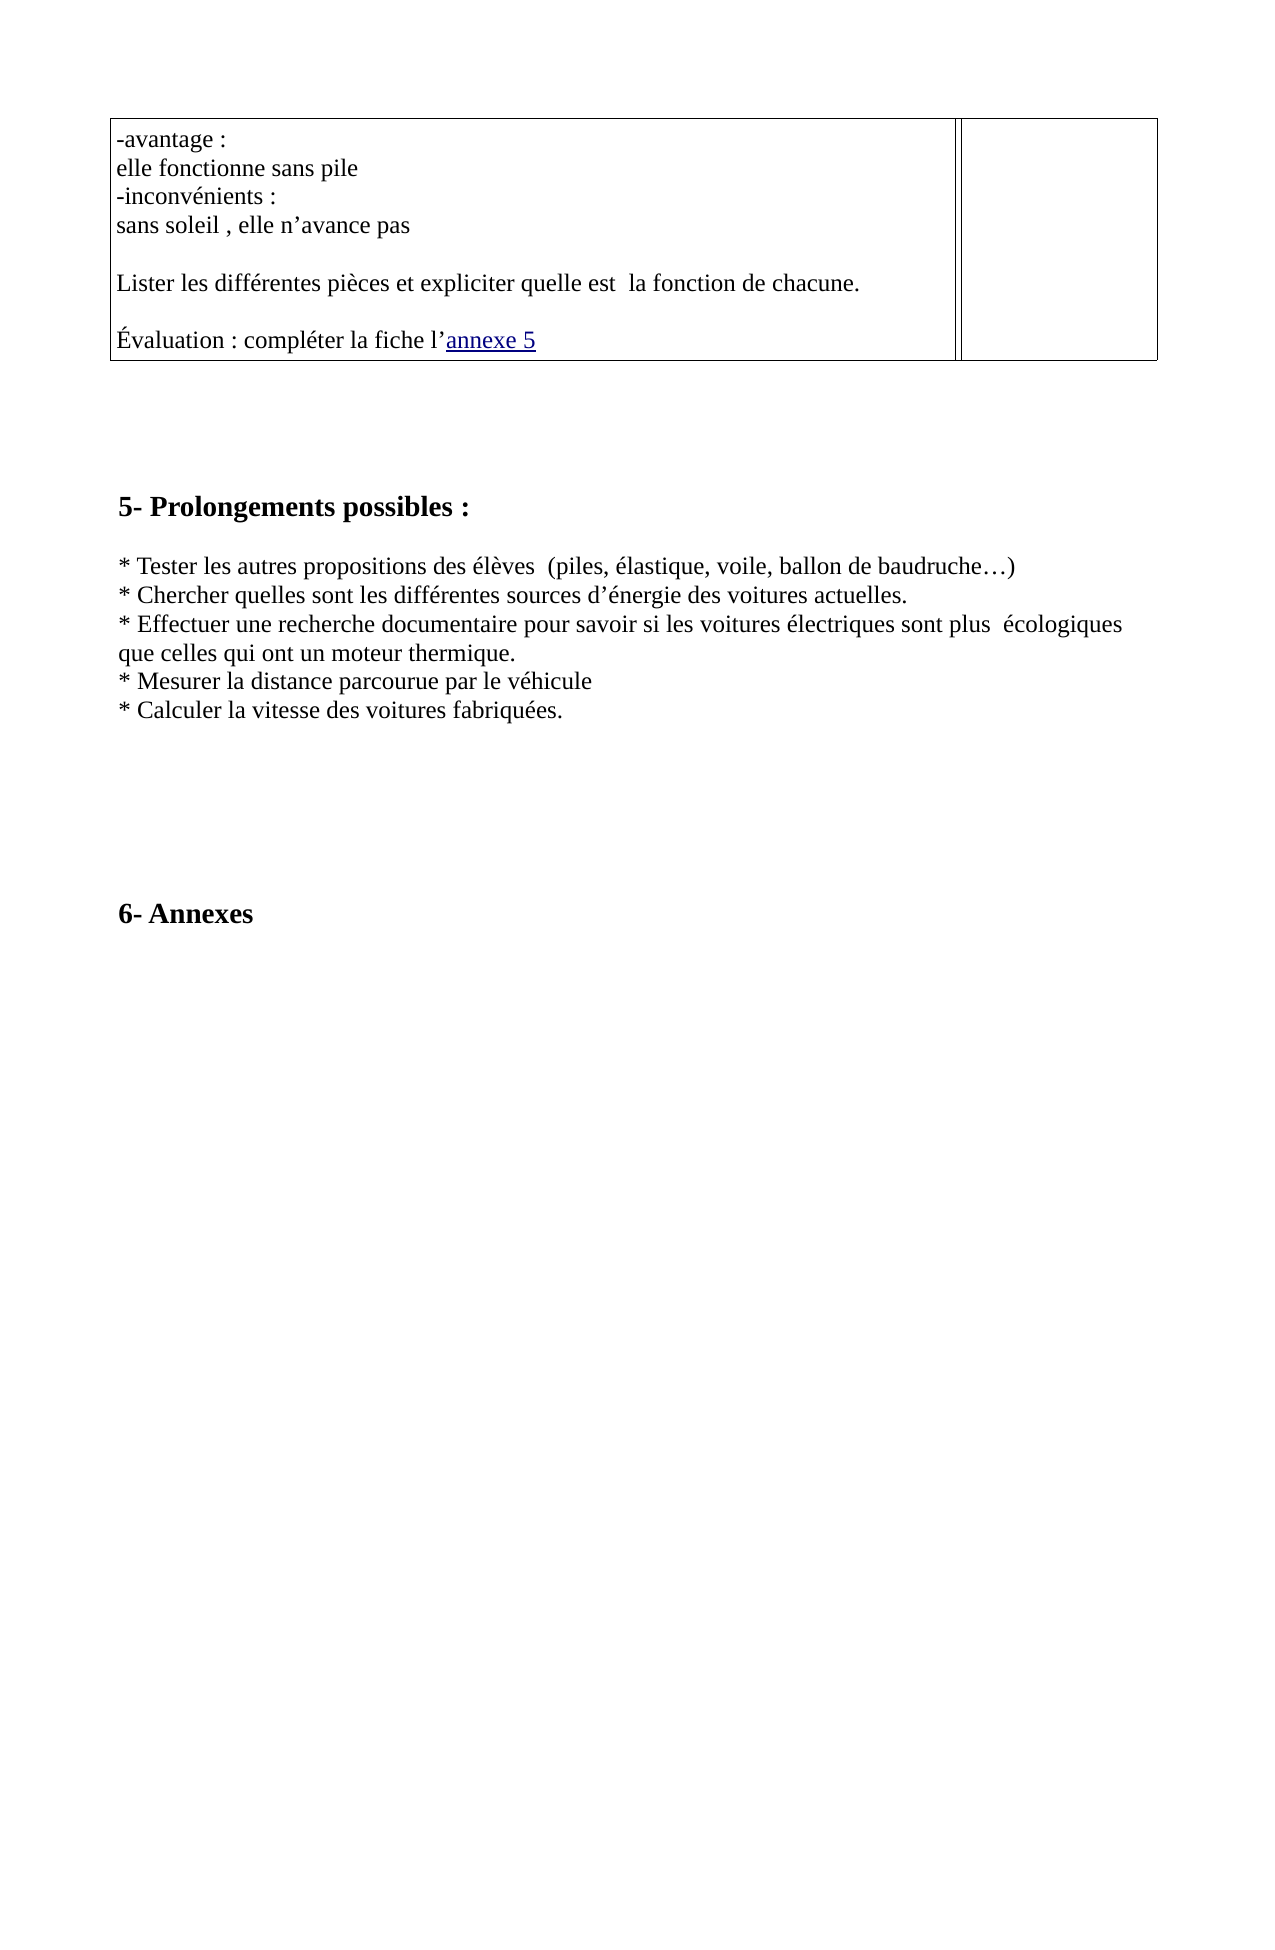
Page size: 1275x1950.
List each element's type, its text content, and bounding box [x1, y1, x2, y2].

text * Calculer la vitesse des voitures fabriquées. [118, 695, 1157, 724]
table_cell [956, 119, 961, 360]
text 6- Annexes [118, 896, 1157, 930]
table_cell -avantage : elle fonctionne sans pile -inconvénients : sans soleil , elle n’avance pas Lister les différentes pièces et expliciter quelle est la fonction de chacune. Évaluation : compléter la fiche l’annexe 5 [111, 119, 955, 360]
text * Effectuer une recherche documentaire pour savoir si les voitures électriques sont plus écologiques que celles qui ont un moteur thermique. [118, 609, 1157, 666]
text * Chercher quelles sont les différentes sources d’énergie des voitures actuelles. [118, 580, 1157, 609]
text * Mesurer la distance parcourue par le véhicule [118, 666, 1157, 695]
text 5- Prolongements possibles : [118, 489, 1157, 523]
text * Tester les autres propositions des élèves (piles, élastique, voile, ballon de baudruche…) [118, 551, 1157, 580]
table_cell [962, 119, 1157, 360]
